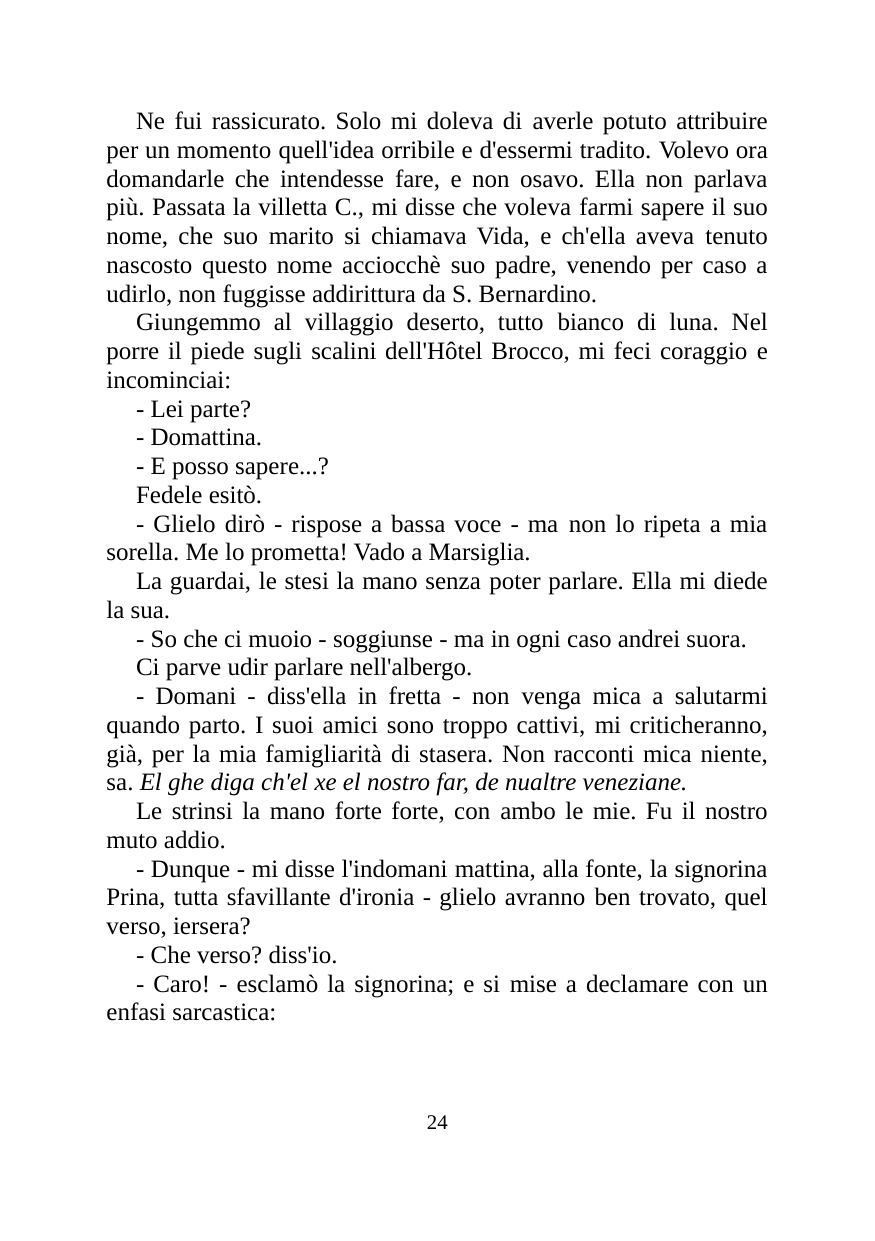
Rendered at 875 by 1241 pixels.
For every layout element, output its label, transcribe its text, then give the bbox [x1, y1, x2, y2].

text Giungemmo al villaggio deserto, tutto bianco di luna. Nel porre il piede sugli scalini dell'Hôtel Brocco, mi feci coraggio e incominciai: [106, 307, 768, 394]
text - Dunque - mi disse l'indomani mattina, alla fonte, la signorina Prina, tutta sfavillante d'ironia - glielo avranno ben trovato, quel verso, iersera? [106, 854, 768, 940]
text - Caro! - esclamò la signorina; e si mise a declamare con un enfasi sarcastica: [106, 969, 768, 1026]
text Le strinsi la mano forte forte, con ambo le mie. Fu il nostro muto addio. [106, 796, 768, 854]
text - E posso sapere...? [106, 451, 768, 480]
text - Domani - diss'ella in fretta - non venga mica a salutarmi quando parto. I suoi amici sono troppo cattivi, mi criticheranno, già, per la mia famigliarità di stasera. Non racconti mica niente, sa. El ghe diga ch'el xe el nostro far, de nualtre veneziane. [106, 681, 768, 796]
text - So che ci muoio - soggiunse - ma in ogni caso andrei suora. [106, 624, 768, 652]
text - Glielo dirò - rispose a bassa voce - ma non lo ripeta a mia sorella. Me lo prometta! Vado a Marsiglia. [106, 509, 768, 566]
text Fedele esitò. [106, 480, 768, 509]
text Ci parve udir parlare nell'albergo. [106, 652, 768, 681]
text La guardai, le stesi la mano senza poter parlare. Ella mi diede la sua. [106, 566, 768, 624]
text - Domattina. [106, 422, 768, 451]
text - Lei parte? [106, 394, 768, 422]
text Ne fui rassicurato. Solo mi doleva di averle potuto attribuire per un momento quell'idea orribile e d'essermi tradito. Volevo ora domandarle che intendesse fare, e non osavo. Ella non parlava più. Passata la villetta C., mi disse che voleva farmi sapere il suo nome, che suo marito si chiamava Vida, e ch'ella aveva tenuto nascosto questo nome acciocchè suo padre, venendo per caso a udirlo, non fuggisse addirittura da S. Bernardino. [106, 106, 768, 307]
text - Che verso? diss'io. [106, 940, 768, 969]
